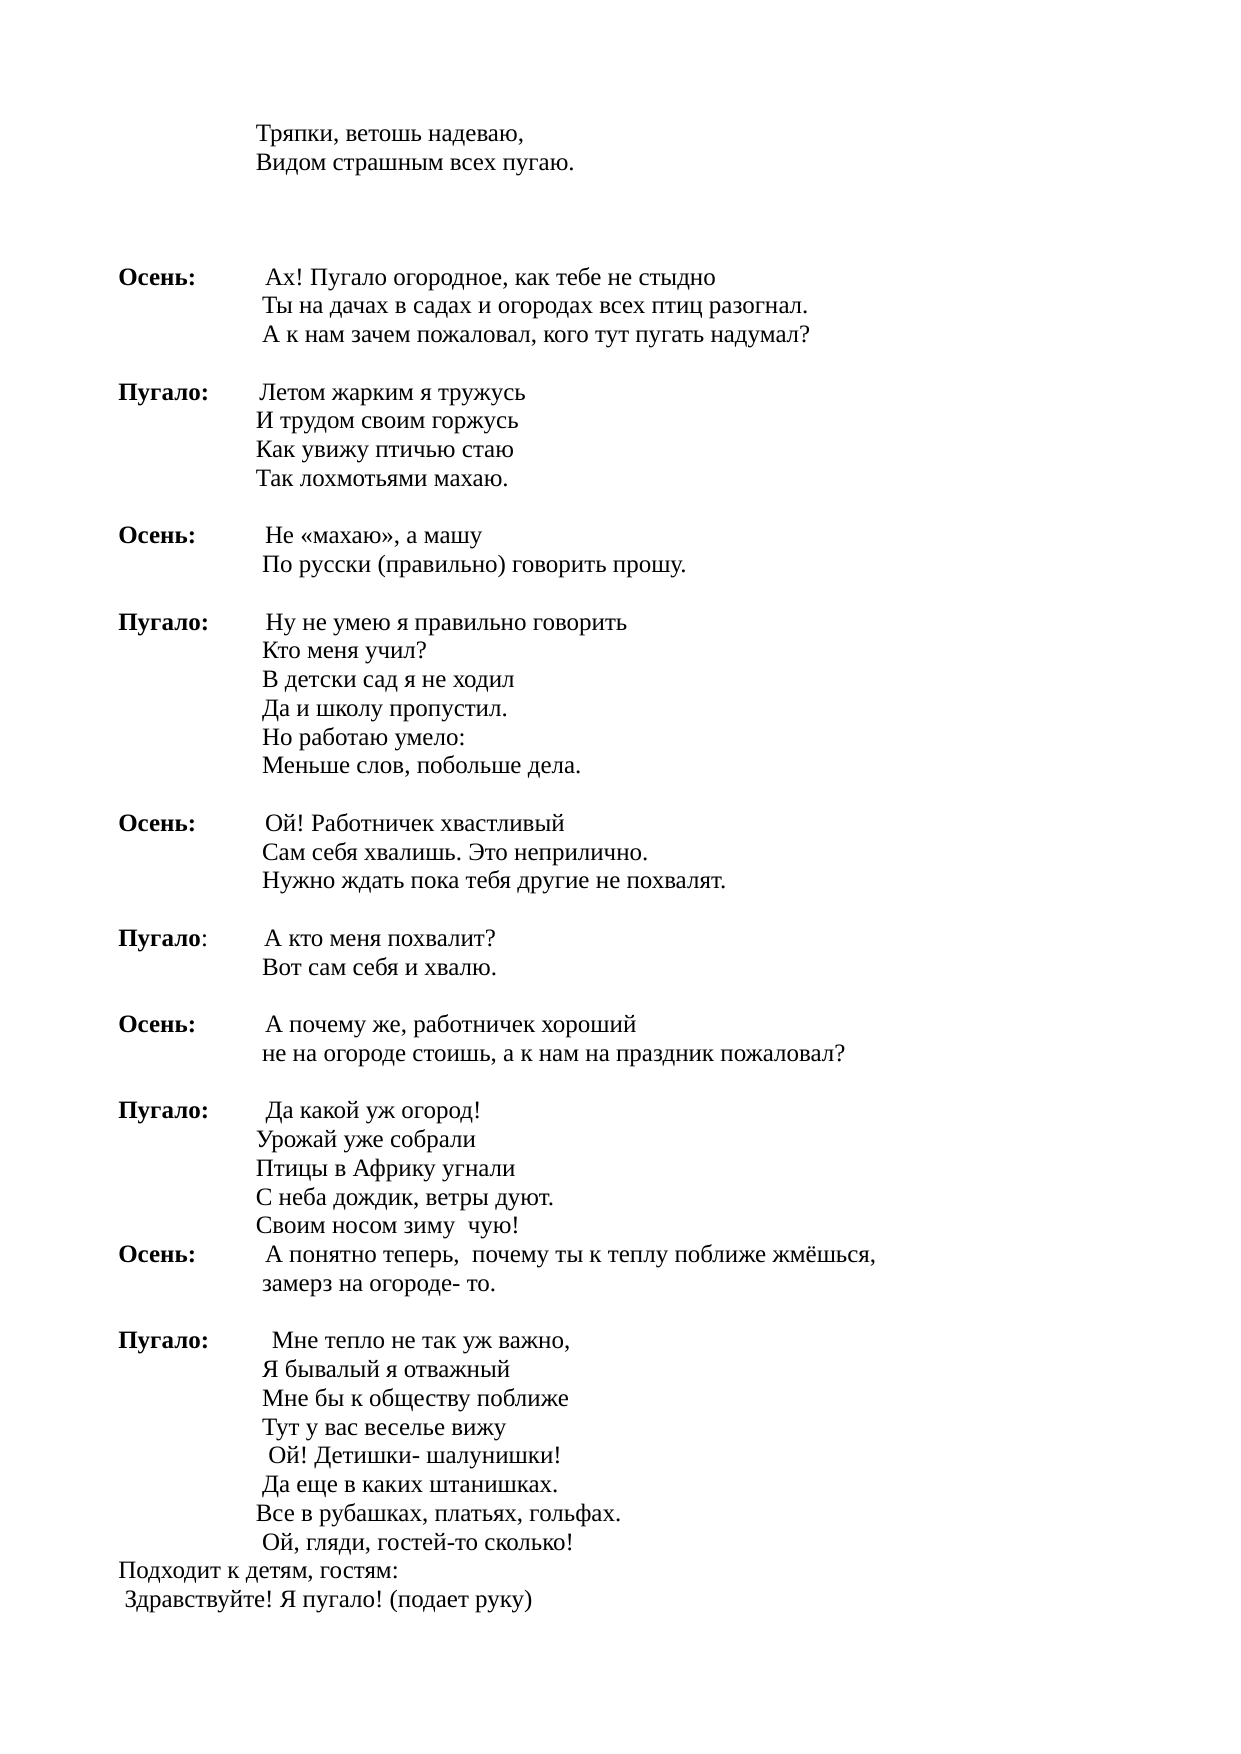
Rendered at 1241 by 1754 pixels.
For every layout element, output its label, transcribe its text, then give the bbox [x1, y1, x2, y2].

text Меньше слов, побольше дела. [118, 751, 1122, 779]
text Пугало: Да какой уж огород! [118, 1096, 1122, 1124]
text Птицы в Африку угнали [118, 1153, 1122, 1182]
text Ты на дачах в садах и огородах всех птиц разогнал. [118, 291, 1122, 319]
text Так лохмотьями махаю. [118, 463, 1122, 492]
text Сам себя хвалишь. Это неприлично. [118, 837, 1122, 866]
text Ой! Детишки- шалунишки! [118, 1441, 1122, 1469]
text замерз на огороде- то. [118, 1268, 1122, 1297]
text Осень: А понятно теперь, почему ты к теплу поближе жмёшься, [118, 1239, 1122, 1268]
text Как увижу птичью стаю [118, 434, 1122, 463]
text Пугало: Мне тепло не так уж важно, [118, 1326, 1122, 1354]
text Видом страшным всех пугаю. [118, 147, 1122, 176]
text В детски сад я не ходил [118, 664, 1122, 693]
text С неба дождик, ветры дуют. [118, 1182, 1122, 1211]
text Тут у вас веселье вижу [118, 1412, 1122, 1441]
text По русски (правильно) говорить прошу. [118, 549, 1122, 578]
text Осень: Ой! Работничек хвастливый [118, 808, 1122, 837]
text Все в рубашках, платьях, гольфах. [118, 1498, 1122, 1527]
text Кто меня учил? [118, 636, 1122, 664]
text Но работаю умело: [118, 722, 1122, 751]
text И трудом своим горжусь [118, 406, 1122, 434]
text Осень: А почему же, работничек хороший [118, 1009, 1122, 1038]
text Осень: Не «махаю», а машу [118, 521, 1122, 549]
text не на огороде стоишь, а к нам на праздник пожаловал? [118, 1038, 1122, 1067]
text Пугало: Ну не умею я правильно говорить [118, 607, 1122, 636]
text Да еще в каких штанишках. [118, 1469, 1122, 1498]
text Нужно ждать пока тебя другие не похвалят. [118, 866, 1122, 894]
text Своим носом зиму чую! [118, 1211, 1122, 1239]
text А к нам зачем пожаловал, кого тут пугать надумал? [118, 319, 1122, 348]
text Подходит к детям, гостям: [118, 1556, 1122, 1584]
text Пугало: А кто меня похвалит? [118, 923, 1122, 952]
text Вот сам себя и хвалю. [118, 952, 1122, 981]
text Мне бы к обществу поближе [118, 1383, 1122, 1412]
text Я бывалый я отважный [118, 1354, 1122, 1383]
text Да и школу пропустил. [118, 693, 1122, 722]
text Тряпки, ветошь надеваю, [118, 118, 1122, 147]
text Здравствуйте! Я пугало! (подает руку) [118, 1584, 1122, 1613]
text Пугало: Летом жарким я тружусь [118, 377, 1122, 406]
text Урожай уже собрали [118, 1124, 1122, 1153]
text Ой, гляди, гостей-то сколько! [118, 1527, 1122, 1556]
text Осень: Ах! Пугало огородное, как тебе не стыдно [118, 262, 1122, 291]
